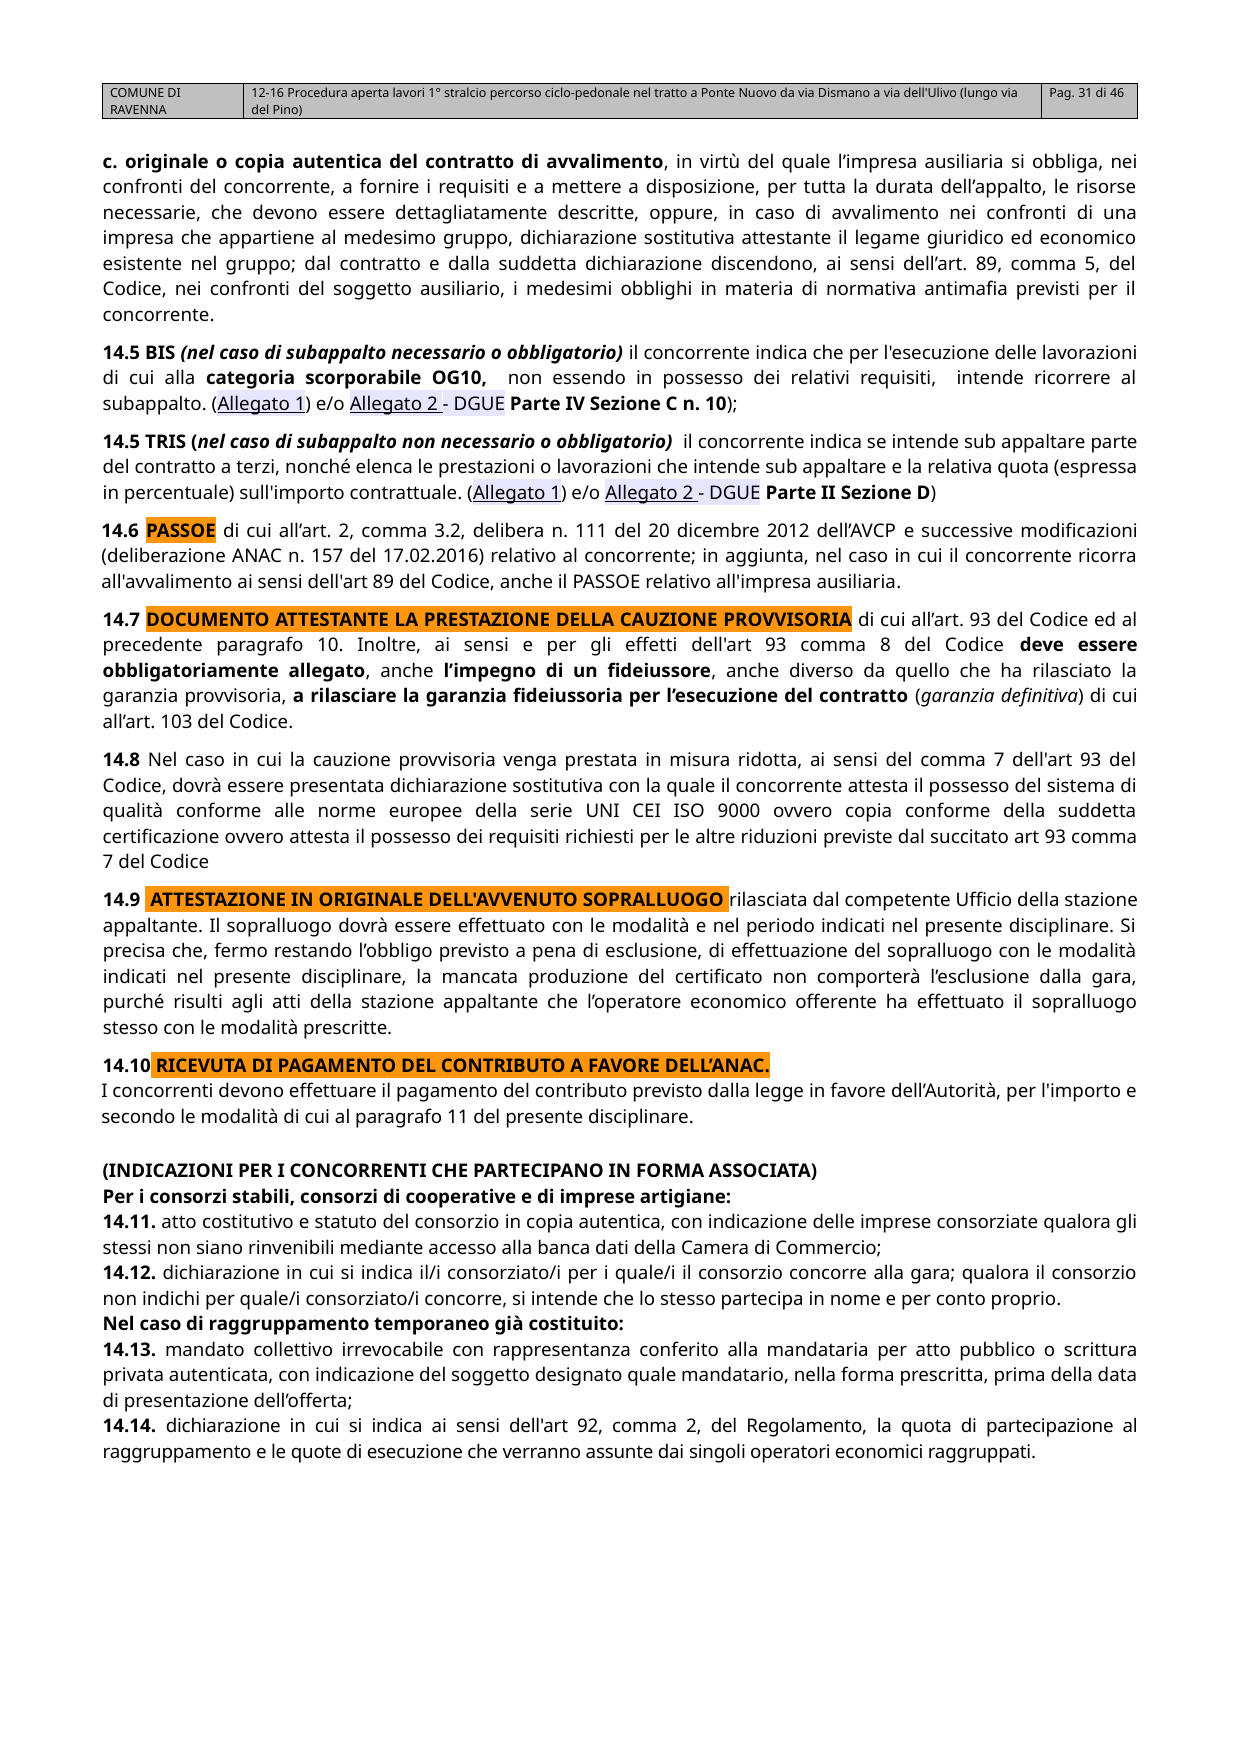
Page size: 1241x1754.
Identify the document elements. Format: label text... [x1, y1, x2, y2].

text 14.14. dichiarazione in cui si indica ai sensi dell'art 92, comma 2, del Regolamento, la quota di partecipazione al raggruppamento e le quote di esecuzione che verranno assunte dai singoli operatori economici raggruppati. [102, 1413, 1138, 1464]
text c. originale o copia autentica del contratto di avvalimento, in virtù del quale l’impresa ausiliaria si obbliga, nei confronti del concorrente, a fornire i requisiti e a mettere a disposizione, per tutta la durata dell’appalto, le risorse necessarie, che devono essere dettagliatamente descritte, oppure, in caso di avvalimento nei confronti di una impresa che appartiene al medesimo gruppo, dichiarazione sostitutiva attestante il legame giuridico ed economico esistente nel gruppo; dal contratto e dalla suddetta dichiarazione discendono, ai sensi dell’art. 89, comma 5, del Codice, nei confronti del soggetto ausiliario, i medesimi obblighi in materia di normativa antimafia previsti per il concorrente. [102, 148, 1138, 327]
text Nel caso di raggruppamento temporaneo già costituito: [102, 1311, 1138, 1336]
text 14.12. dichiarazione in cui si indica il/i consorziato/i per i quale/i il consorzio concorre alla gara; qualora il consorzio non indichi per quale/i consorziato/i concorre, si intende che lo stesso partecipa in nome e per conto proprio. [102, 1259, 1138, 1311]
text Per i consorzi stabili, consorzi di cooperative e di imprese artigiane: [102, 1183, 1138, 1208]
text 14.5 BIS (nel caso di subappalto necessario o obbligatorio) il concorrente indica che per l'esecuzione delle lavorazioni di cui alla categoria scorporabile OG10, non essendo in possesso dei relativi requisiti, intende ricorrere al subappalto. (Allegato 1) e/o Allegato 2 - DGUE Parte IV Sezione C n. 10); [102, 339, 1138, 416]
text (INDICAZIONI PER I CONCORRENTI CHE PARTECIPANO IN FORMA ASSOCIATA) [102, 1157, 1138, 1183]
text 14.5 TRIS (nel caso di subappalto non necessario o obbligatorio) il concorrente indica se intende sub appaltare parte del contratto a terzi, nonché elenca le prestazioni o lavorazioni che intende sub appaltare e la relativa quota (espressa in percentuale) sull'importo contrattuale. (Allegato 1) e/o Allegato 2 - DGUE Parte II Sezione D) [102, 428, 1138, 505]
text 14.7 DOCUMENTO ATTESTANTE LA PRESTAZIONE DELLA CAUZIONE PROVVISORIA di cui all’art. 93 del Codice ed al precedente paragrafo 10. Inoltre, ai sensi e per gli effetti dell'art 93 comma 8 del Codice deve essere obbligatoriamente allegato, anche l’impegno di un fideiussore, anche diverso da quello che ha rilasciato la garanzia provvisoria, a rilasciare la garanzia fideiussoria per l’esecuzione del contratto (garanzia definitiva) di cui all’art. 103 del Codice. [102, 606, 1138, 734]
text 14.13. mandato collettivo irrevocabile con rappresentanza conferito alla mandataria per atto pubblico o scrittura privata autenticata, con indicazione del soggetto designato quale mandatario, nella forma prescritta, prima della data di presentazione dell’offerta; [102, 1336, 1138, 1413]
list I concorrenti devono effettuare il pagamento del contributo previsto dalla legge in favore dell’Autorità, per l'importo e secondo le modalità di cui al paragrafo 11 del presente disciplinare. [63, 1078, 1138, 1129]
list 14.6 PASSOE di cui all’art. 2, comma 3.2, delibera n. 111 del 20 dicembre 2012 dell’AVCP e successive modificazioni (deliberazione ANAC n. 157 del 17.02.2016) relativo al concorrente; in aggiunta, nel caso in cui il concorrente ricorra all'avvalimento ai sensi dell'art 89 del Codice, anche il PASSOE relativo all'impresa ausiliaria. [101, 517, 1138, 594]
list 14.8 Nel caso in cui la cauzione provvisoria venga prestata in misura ridotta, ai sensi del comma 7 dell'art 93 del Codice, dovrà essere presentata dichiarazione sostitutiva con la quale il concorrente attesta il possesso del sistema di qualità conforme alle norme europee della serie UNI CEI ISO 9000 ovvero copia conforme della suddetta certificazione ovvero attesta il possesso dei requisiti richiesti per le altre riduzioni previste dal succitato art 93 comma 7 del Codice [102, 746, 1138, 874]
text 14.10 RICEVUTA DI PAGAMENTO DEL CONTRIBUTO A FAVORE DELL’ANAC. [102, 1052, 1138, 1078]
list 14.9 ATTESTAZIONE IN ORIGINALE DELL'AVVENUTO SOPRALLUOGO rilasciata dal competente Ufficio della stazione appaltante. Il sopralluogo dovrà essere effettuato con le modalità e nel periodo indicati nel presente disciplinare. Si precisa che, fermo restando l’obbligo previsto a pena di esclusione, di effettuazione del sopralluogo con le modalità indicati nel presente disciplinare, la mancata produzione del certificato non comporterà l’esclusione dalla gara, purché risulti agli atti della stazione appaltante che l’operatore economico offerente ha effettuato il sopralluogo stesso con le modalità prescritte. [58, 886, 1138, 1039]
text 14.11. atto costitutivo e statuto del consorzio in copia autentica, con indicazione delle imprese consorziate qualora gli stessi non siano rinvenibili mediante accesso alla banca dati della Camera di Commercio; [102, 1208, 1138, 1259]
